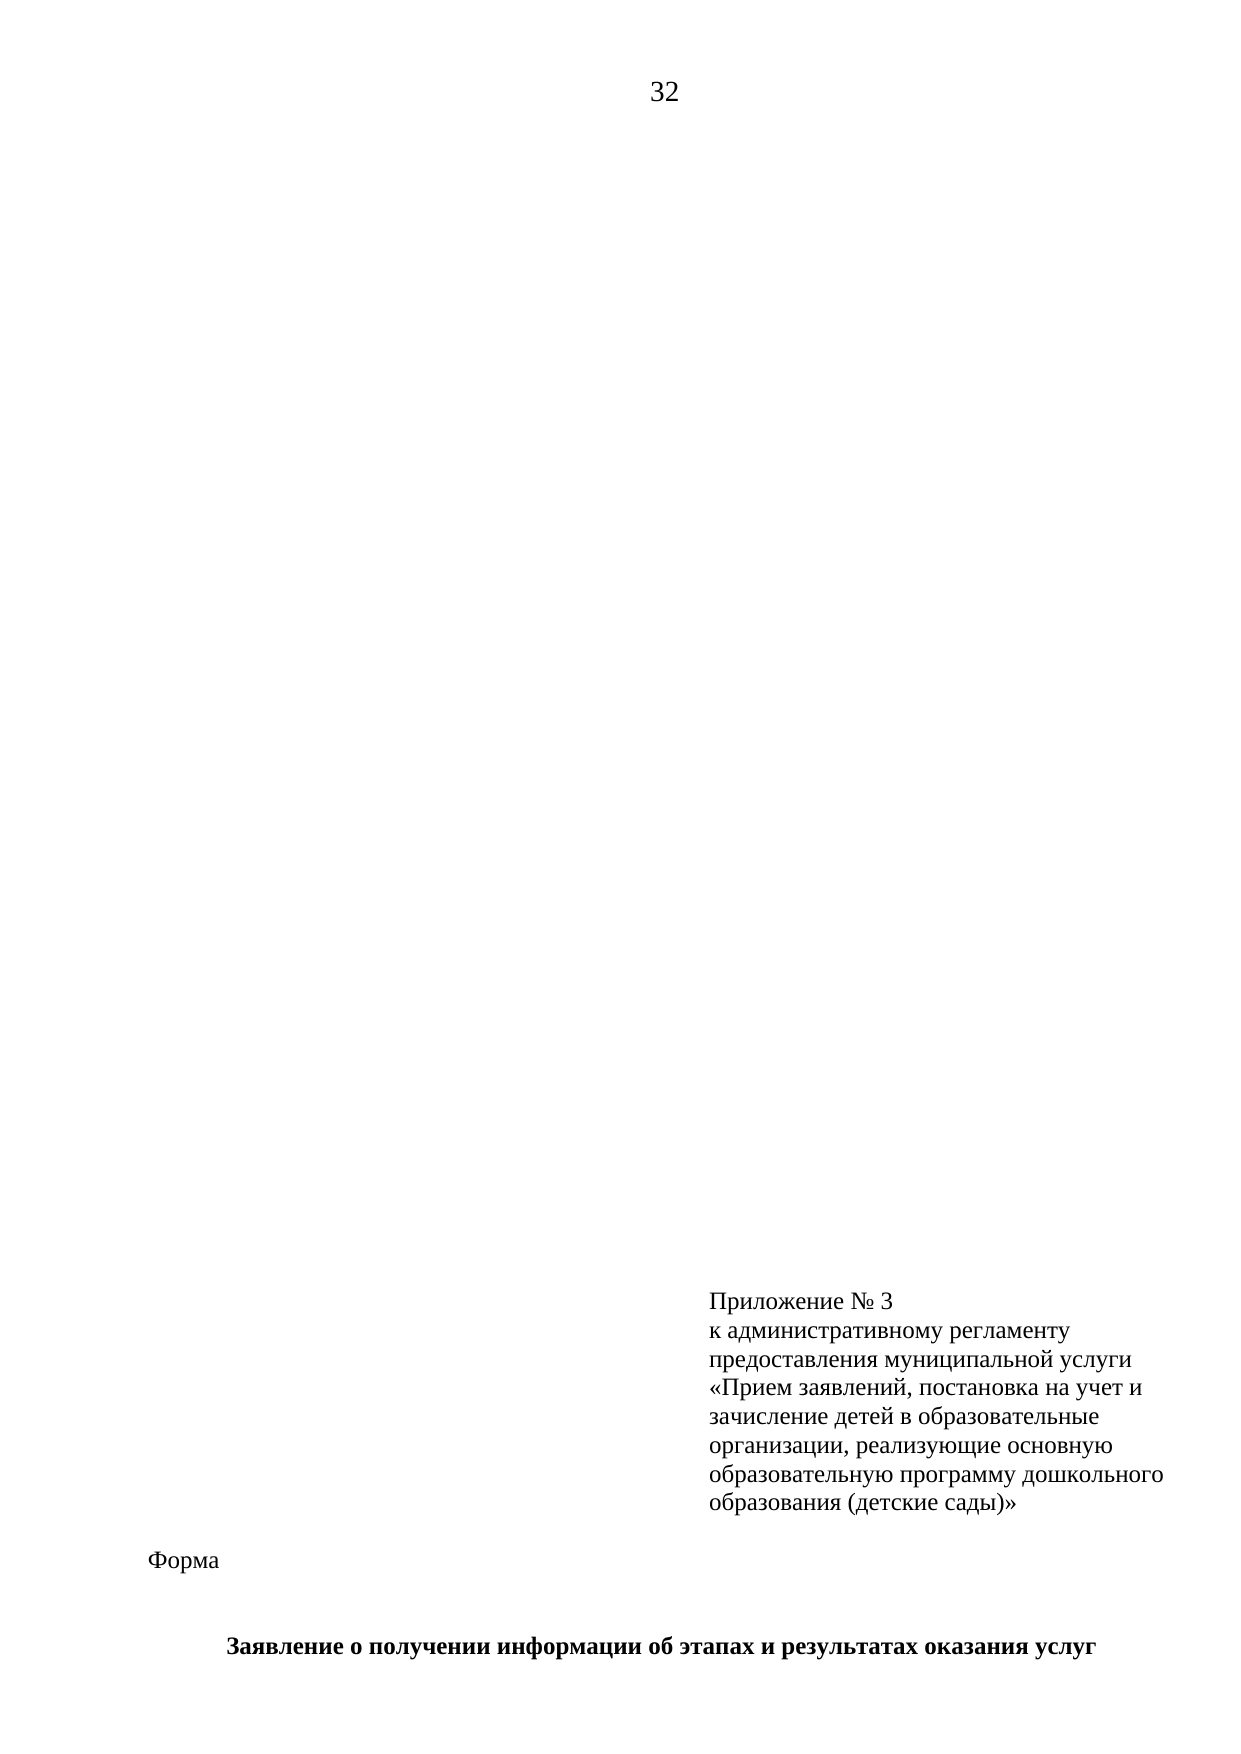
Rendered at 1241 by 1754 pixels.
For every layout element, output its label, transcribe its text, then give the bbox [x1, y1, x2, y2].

text к административному регламенту [709, 1315, 1181, 1344]
text Приложение № 3 [709, 1286, 1181, 1315]
text Форма [148, 1545, 1181, 1574]
text предоставления муниципальной услуги «Прием заявлений, постановка на учет и зачисление детей в образовательные организации, реализующие основную образовательную программу дошкольного образования (детские сады)» [709, 1344, 1181, 1516]
text Заявление о получении информации об этапах и результатах оказания услуг [148, 1631, 1181, 1660]
